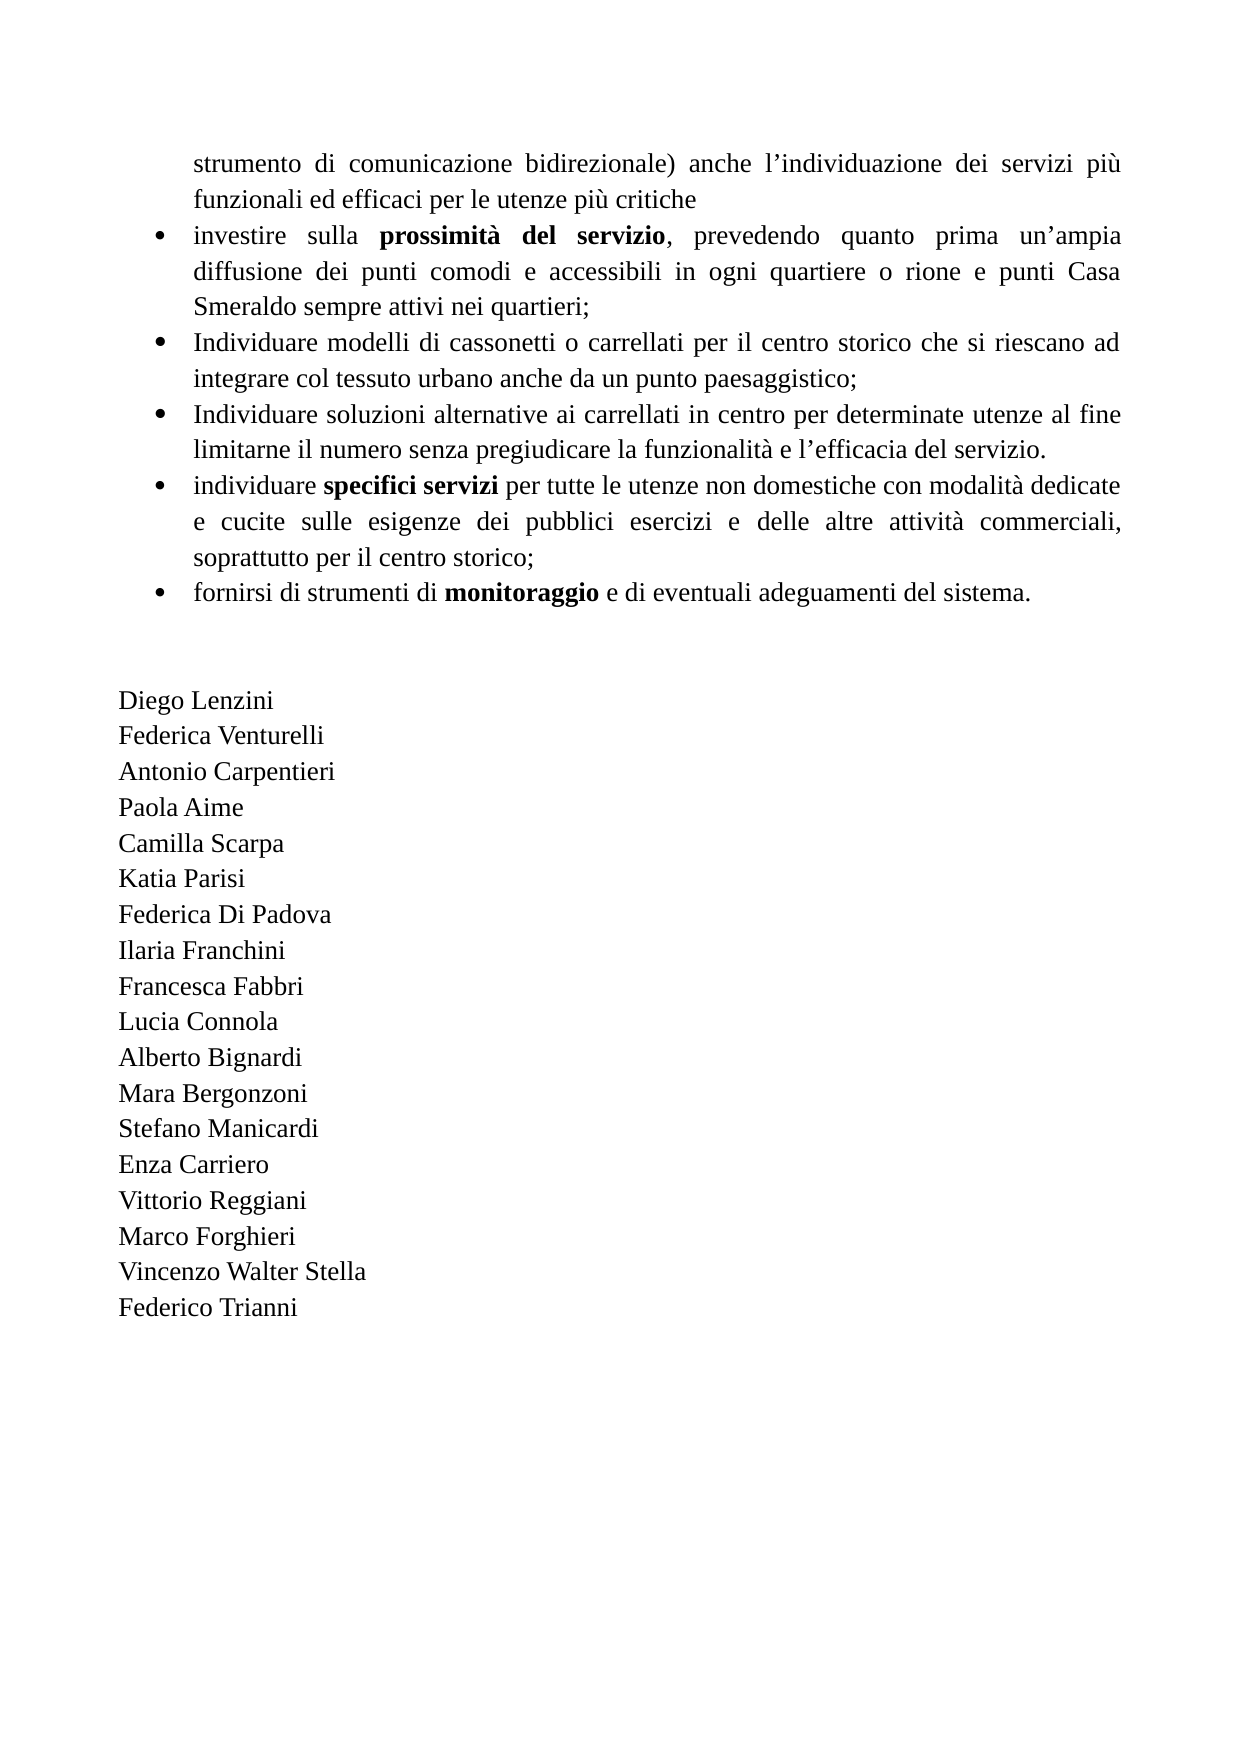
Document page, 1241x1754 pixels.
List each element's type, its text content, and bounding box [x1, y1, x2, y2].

text Vincenzo Walter Stella [118, 1255, 1122, 1287]
text Federica Di Padova [118, 898, 1122, 929]
text Diego Lenzini [118, 684, 1122, 715]
text Paola Aime [118, 791, 1122, 822]
text Camilla Scarpa [118, 827, 1122, 858]
text Ilaria Franchini [118, 934, 1122, 965]
text Lucia Connola [118, 1005, 1122, 1036]
text Antonio Carpentieri [118, 755, 1122, 786]
text Federica Venturelli [118, 719, 1122, 751]
text Francesca Fabbri [118, 969, 1122, 1001]
list investire sulla prossimità del servizio, prevedendo quanto prima un’ampia diffusione dei punti comodi e accessibili in ogni quartiere o rione e punti Casa Smeraldo sempre attivi nei quartieri; [156, 219, 1122, 322]
list strumento di comunicazione bidirezionale) anche l’individuazione dei servizi più funzionali ed efficaci per le utenze più critiche [156, 148, 1122, 214]
text Vittorio Reggiani [118, 1184, 1122, 1215]
text Marco Forghieri [118, 1220, 1122, 1251]
text Alberto Bignardi [118, 1041, 1122, 1072]
list fornirsi di strumenti di monitoraggio e di eventuali adeguamenti del sistema. [156, 577, 1122, 608]
list Individuare modelli di cassonetti o carrellati per il centro storico che si riescano ad integrare col tessuto urbano anche da un punto paesaggistico; [156, 326, 1122, 393]
list individuare specifici servizi per tutte le utenze non domestiche con modalità dedicate e cucite sulle esigenze dei pubblici esercizi e delle altre attività commerciali, soprattutto per il centro storico; [156, 469, 1122, 572]
list Individuare soluzioni alternative ai carrellati in centro per determinate utenze al fine limitarne il numero senza pregiudicare la funzionalità e l’efficacia del servizio. [156, 398, 1122, 465]
text Enza Carriero [118, 1148, 1122, 1179]
text Mara Bergonzoni [118, 1077, 1122, 1108]
text Stefano Manicardi [118, 1112, 1122, 1144]
text Federico Trianni [118, 1291, 1122, 1322]
text Katia Parisi [118, 862, 1122, 893]
